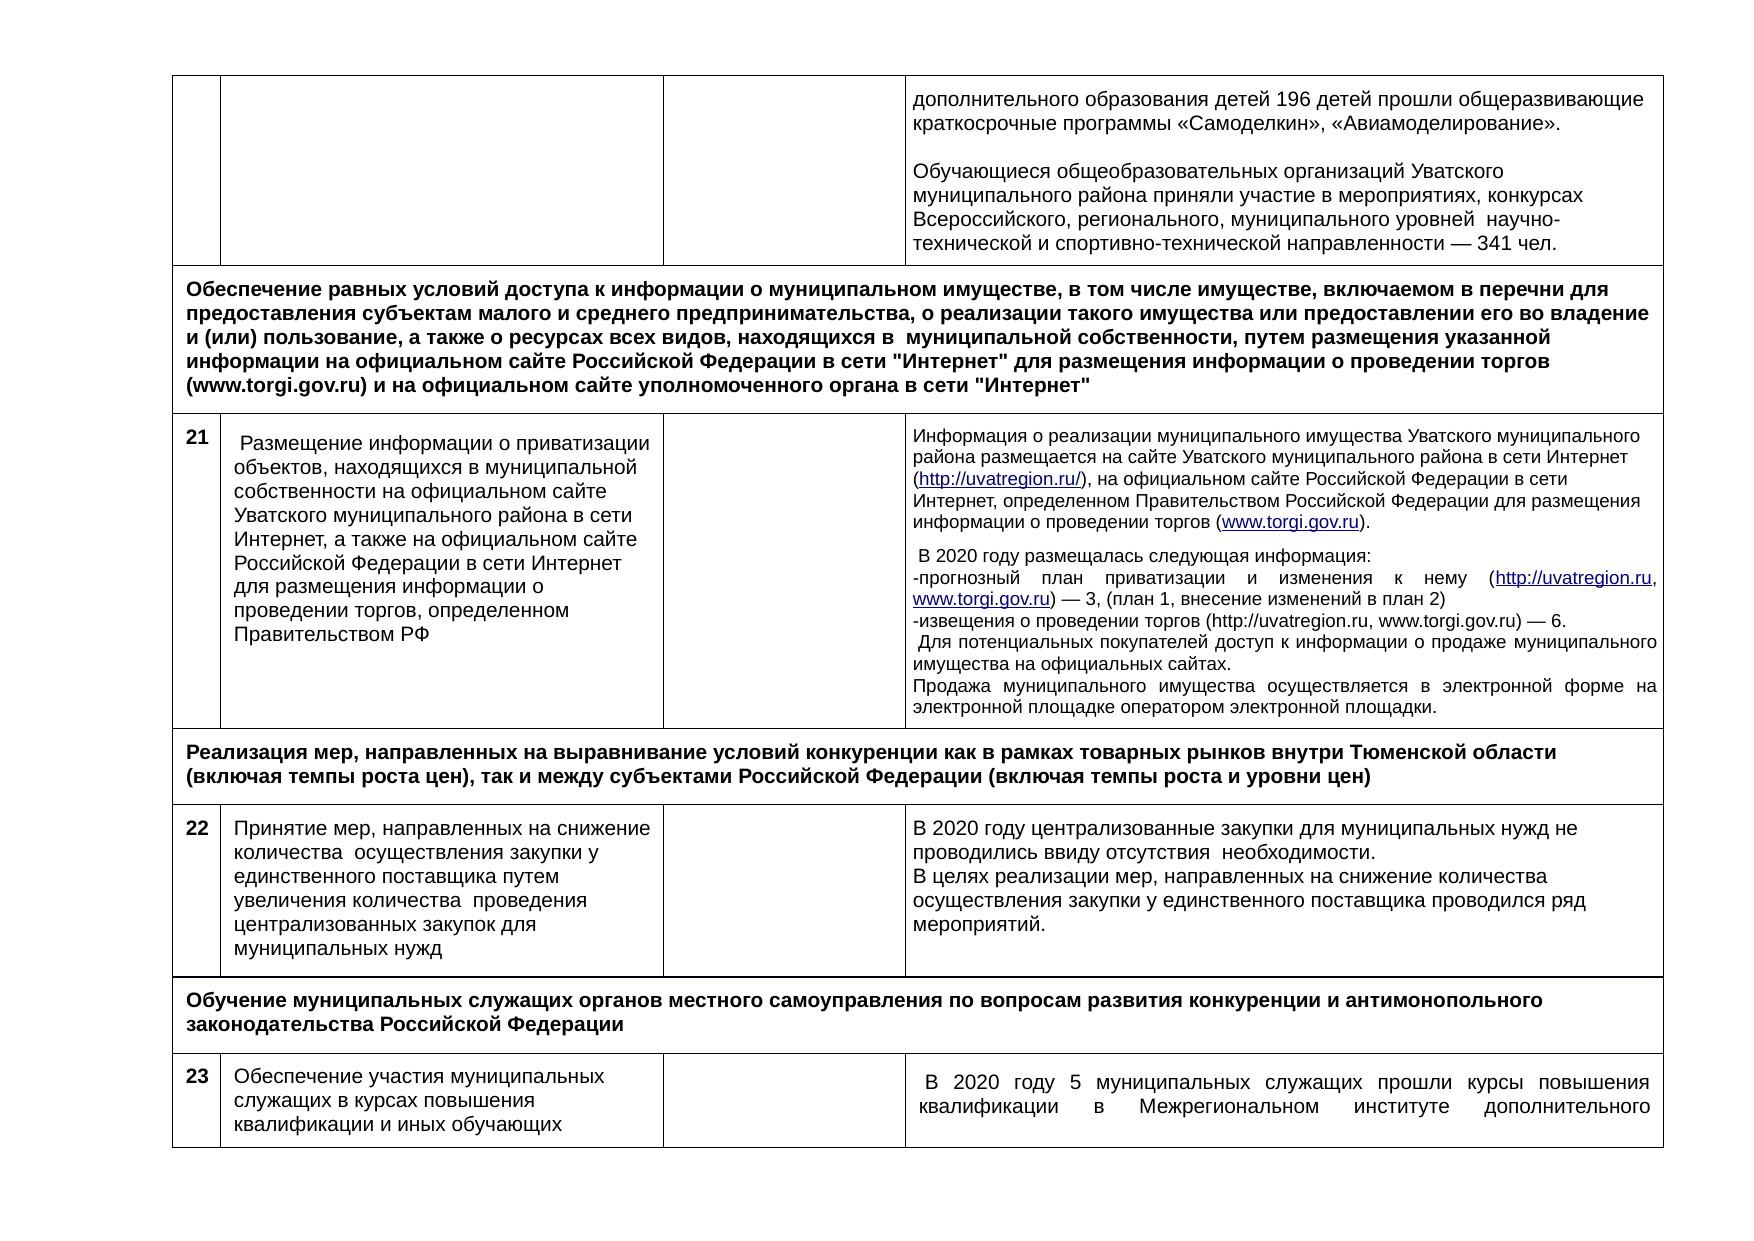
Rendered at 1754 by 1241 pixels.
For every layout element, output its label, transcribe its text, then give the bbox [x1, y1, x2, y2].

table_cell дополнительного образования детей 196 детей прошли общеразвивающие краткосрочные программы «Самоделкин», «Авиамоделирование». Обучающиеся общеобразовательных организаций Уватского муниципального района приняли участие в мероприятиях, конкурсах Всероссийского, регионального, муниципального уровней научно-технической и спортивно-технической направленности — 341 чел. [906, 76, 1663, 265]
table_cell В 2020 году централизованные закупки для муниципальных нужд не проводились ввиду отсутствия необходимости. В целях реализации мер, направленных на снижение количества осуществления закупки у единственного поставщика проводился ряд мероприятий. [906, 805, 1663, 976]
table_cell Информация о реализации муниципального имущества Уватского муниципального района размещается на сайте Уватского муниципального района в сети Интернет (http://uvatregion.ru/), на официальном сайте Российской Федерации в сети Интернет, определенном Правительством Российской Федерации для размещения информации о проведении торгов (www.torgi.gov.ru). В 2020 году размещалась следующая информация: -прогнозный план приватизации и изменения к нему (http://uvatregion.ru, www.torgi.gov.ru) — 3, (план 1, внесение изменений в план 2) -извещения о проведении торгов (http://uvatregion.ru, www.torgi.gov.ru) — 6. Для потенциальных покупателей доступ к информации о продаже муниципального имущества на официальных сайтах. Продажа муниципального имущества осуществляется в электронной форме на электронной площадке оператором электронной площадки. [906, 414, 1663, 728]
table_cell 21 [173, 414, 220, 728]
table_cell [664, 805, 905, 976]
table_cell Реализация мер, направленных на выравнивание условий конкуренции как в рамках товарных рынков внутри Тюменской области (включая темпы роста цен), так и между субъектами Российской Федерации (включая темпы роста и уровни цен) [173, 729, 1663, 804]
table_cell [173, 76, 220, 265]
table_cell [664, 76, 905, 265]
table_cell Принятие мер, направленных на снижение количества осуществления закупки у единственного поставщика путем увеличения количества проведения централизованных закупок для муниципальных нужд [221, 805, 663, 976]
table_cell Обеспечение участия муниципальных служащих в курсах повышения квалификации и иных обучающих [221, 1054, 663, 1147]
table_cell Обучение муниципальных служащих органов местного самоуправления по вопросам развития конкуренции и антимонопольного законодательства Российской Федерации [173, 978, 1663, 1052]
table_cell 23 [173, 1054, 220, 1147]
table_cell [221, 76, 663, 265]
table_cell 22 [173, 805, 220, 976]
table_cell Обеспечение равных условий доступа к информации о муниципальном имуществе, в том числе имуществе, включаемом в перечни для предоставления субъектам малого и среднего предпринимательства, о реализации такого имущества или предоставлении его во владение и (или) пользование, а также о ресурсах всех видов, находящихся в муниципальной собственности, путем размещения указанной информации на официальном сайте Российской Федерации в сети "Интернет" для размещения информации о проведении торгов (www.torgi.gov.ru) и на официальном сайте уполномоченного органа в сети "Интернет" [173, 266, 1663, 413]
table_cell В 2020 году 5 муниципальных служащих прошли курсы повышения квалификации в Межрегиональном институте дополнительного [906, 1054, 1663, 1147]
table_cell Размещение информации о приватизации объектов, находящихся в муниципальной собственности на официальном сайте Уватского муниципального района в сети Интернет, а также на официальном сайте Российской Федерации в сети Интернет для размещения информации о проведении торгов, определенном Правительством РФ [221, 414, 663, 728]
table_cell [664, 1054, 905, 1147]
table_cell [664, 414, 905, 728]
